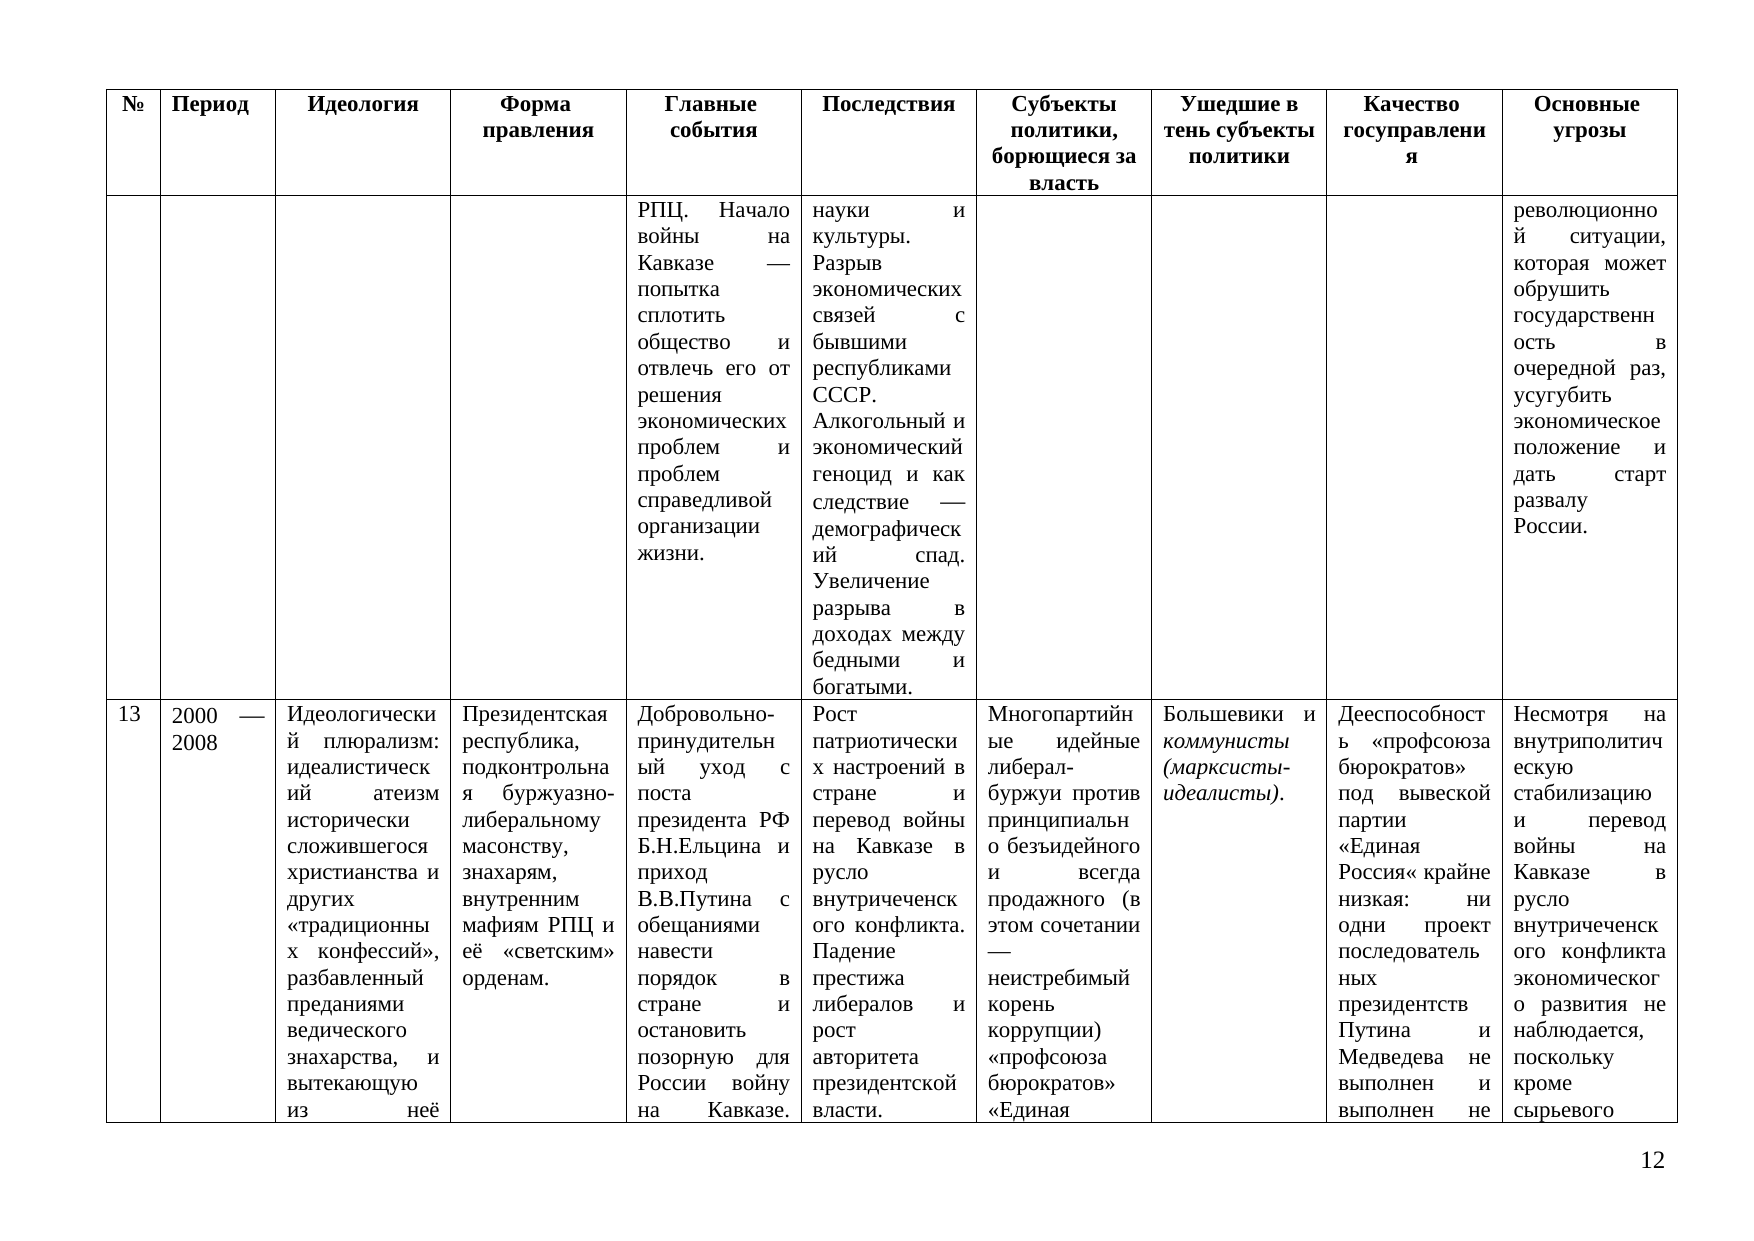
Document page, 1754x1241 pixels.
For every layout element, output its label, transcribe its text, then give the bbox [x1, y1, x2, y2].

table_cell Рост патриотических настроений в стране и перевод войны на Кавказе в русло внутричеченского конфликта. Падение престижа либералов и рост авторитета президентской власти. [802, 700, 976, 1122]
table_cell [977, 196, 1151, 699]
table_cell [107, 196, 160, 699]
table_cell 13 [107, 700, 160, 1122]
table_header № [107, 90, 160, 195]
table_cell науки и культуры. Разрыв экономических связей с бывшими республиками СССР. Алкогольный и экономический геноцид и как следствие — демографический спад. Увеличение разрыва в доходах между бедными и богатыми. [802, 196, 976, 699]
table_header Ушедшие в тень субъекты политики [1152, 90, 1326, 195]
table_cell [161, 196, 275, 699]
table_cell Несмотря на внутриполитическую стабилизацию и перевод войны на Кавказе в русло внутричеченского конфликта экономического развития не наблюдается, поскольку кроме сырьевого [1503, 700, 1677, 1122]
table_cell Многопартийные идейные либерал-буржуи против принципиально безъидейного и всегда продажного (в этом сочетании — неистребимый корень коррупции) «профсоюза бюрократов» «Единая [977, 700, 1151, 1122]
table_header Субъекты политики, борющиеся за власть [977, 90, 1151, 195]
table_header Главные события [627, 90, 801, 195]
table_cell [276, 196, 450, 699]
table_header Основные угрозы [1503, 90, 1677, 195]
table_cell Добровольно-принудительный уход с поста президента РФ Б.Н.Ельцина и приход В.В.Путина с обещаниями навести порядок в стране и остановить позорную для России войну на Кавказе. [627, 700, 801, 1122]
table_cell Идеологический плюрализм: идеалистический атеизм исторически сложившегося христианства и других «традиционных конфессий», разбавленный преданиями ведического знахарства, и вытекающую из неё [276, 700, 450, 1122]
table_cell революционной ситуации, которая может обрушить государственность в очередной раз, усугубить экономическое положение и дать старт развалу России. [1503, 196, 1677, 699]
table_header Период [161, 90, 275, 195]
table_cell [451, 196, 626, 699]
table_header Идеология [276, 90, 450, 195]
table_cell Дееспособность «профсоюза бюрократов» под вывеской партии «Единая Россия« крайне низкая: ни одни проект последовательных президентств Путина и Медведева не выполнен и выполнен не [1327, 700, 1502, 1122]
table_cell 2000 — 2008 [161, 700, 275, 1122]
table_header Форма правления [451, 90, 626, 195]
table_cell РПЦ. Начало войны на Кавказе —попытка сплотить общество и отвлечь его от решения экономических проблем и проблем справедливой организации жизни. [627, 196, 801, 699]
table_cell [1152, 196, 1326, 699]
table_cell [1327, 196, 1502, 699]
table_cell Большевики и коммунисты (марксисты-идеалисты). [1152, 700, 1326, 1122]
table_header Качество госуправления [1327, 90, 1502, 195]
table_header Последствия [802, 90, 976, 195]
table_cell Президентская республика, подконтрольная буржуазно-либеральному масонству, знахарям, внутренним мафиям РПЦ и её «светским» орденам. [451, 700, 626, 1122]
